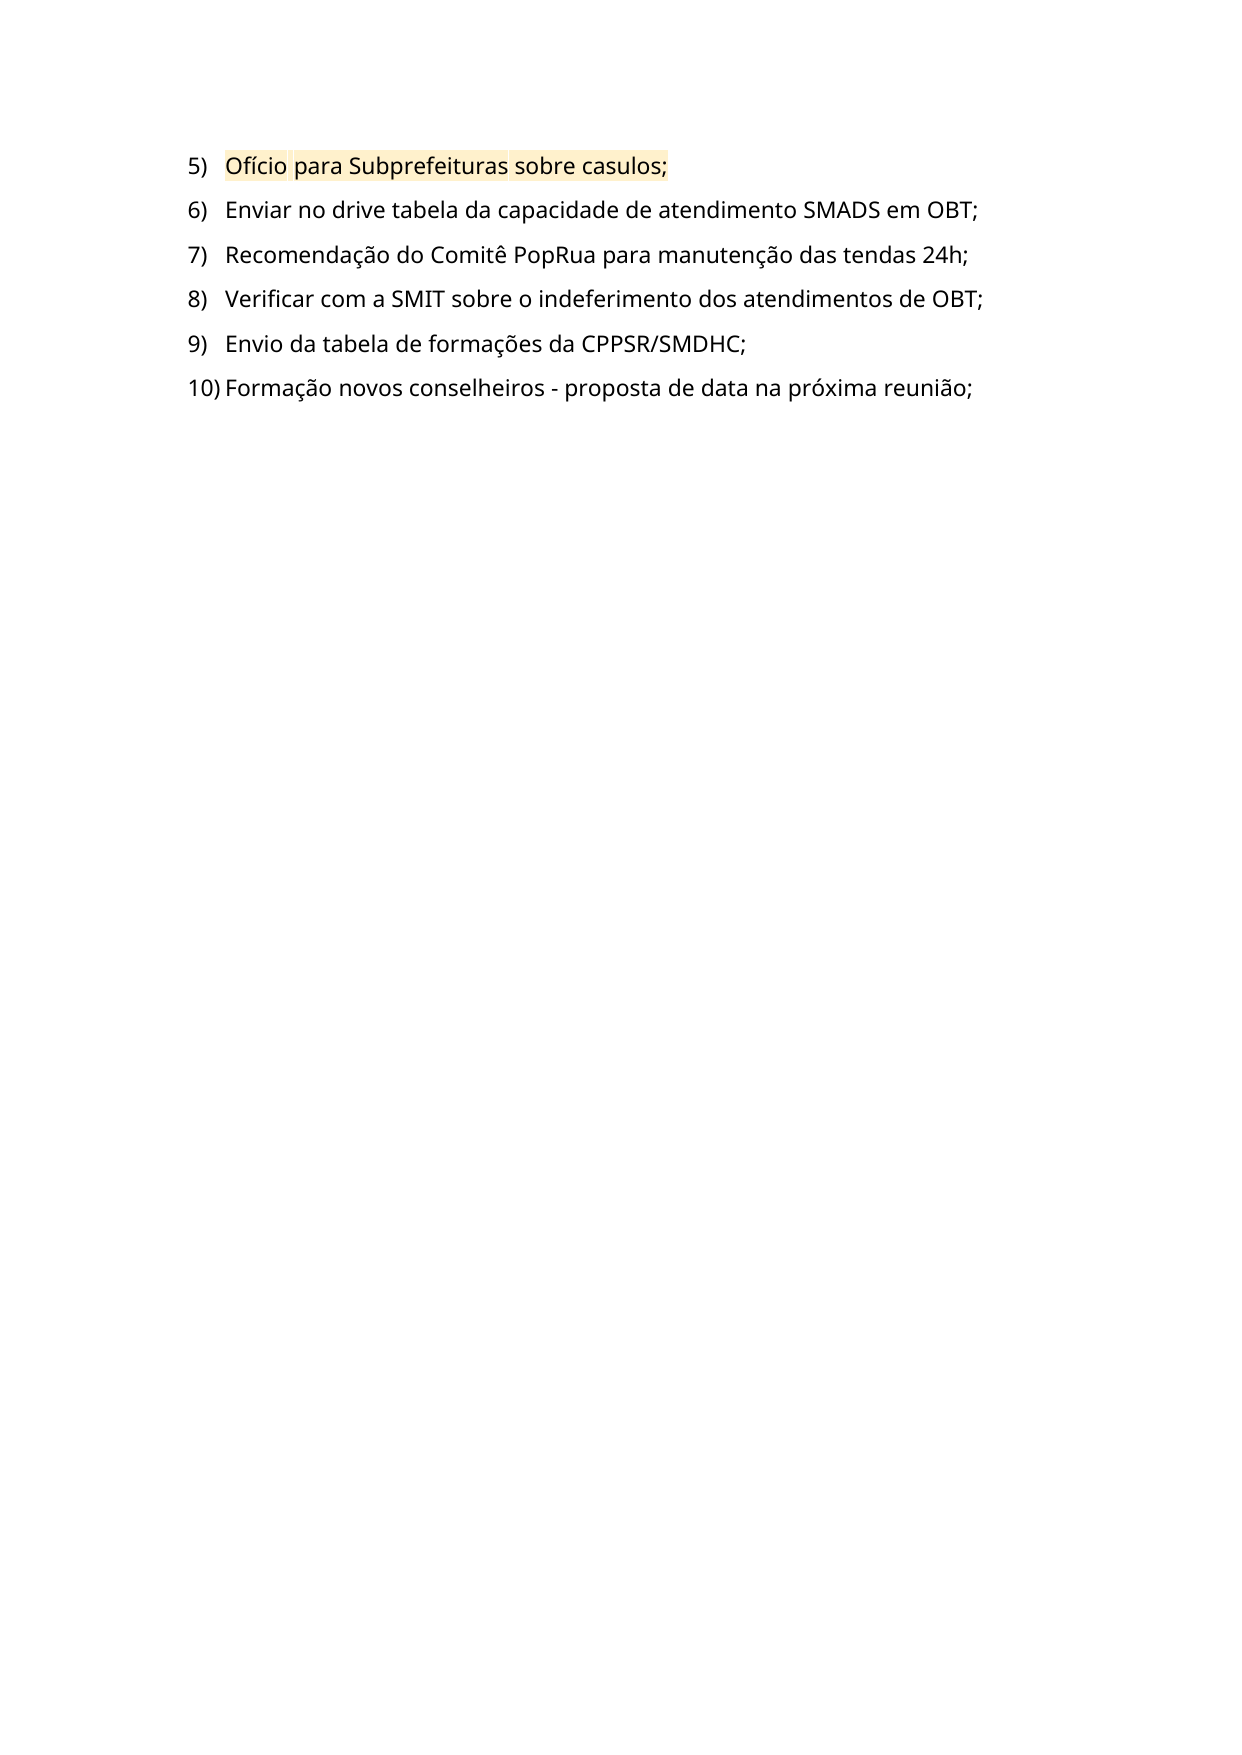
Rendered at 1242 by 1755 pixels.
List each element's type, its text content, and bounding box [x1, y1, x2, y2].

list Envio da tabela de formações da CPPSR/SMDHC; [187, 328, 1102, 359]
list Formação novos conselheiros - proposta de data na próxima reunião; [187, 372, 1102, 403]
list Ofício para Subprefeituras sobre casulos; [187, 150, 1102, 181]
list Recomendação do Comitê PopRua para manutenção das tendas 24h; [187, 239, 1102, 270]
list Enviar no drive tabela da capacidade de atendimento SMADS em OBT; [187, 194, 1102, 226]
list Verificar com a SMIT sobre o indeferimento dos atendimentos de OBT; [187, 283, 1102, 314]
